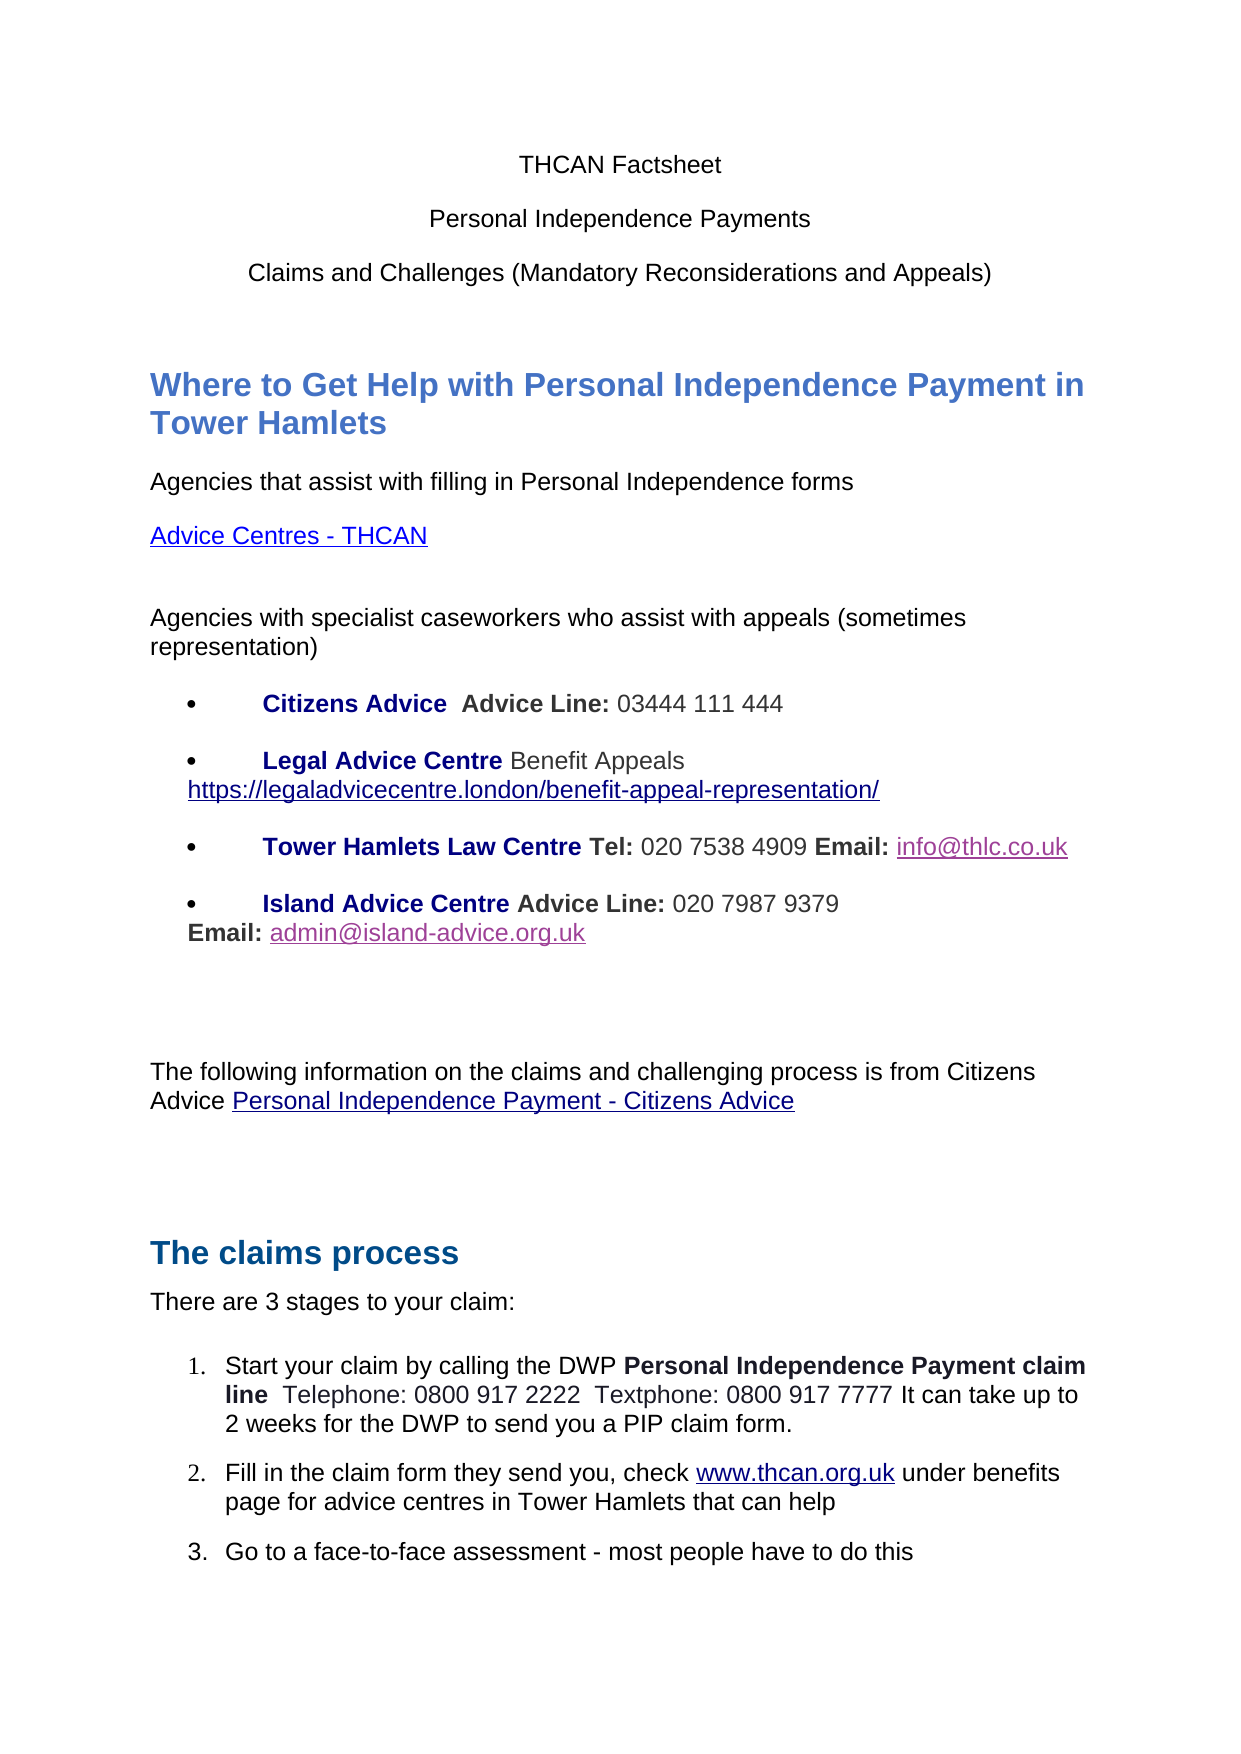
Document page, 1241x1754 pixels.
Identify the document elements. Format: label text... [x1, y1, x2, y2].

text Agencies that assist with filling in Personal Independence forms [150, 467, 1090, 496]
text Claims and Challenges (Mandatory Reconsiderations and Appeals) [150, 257, 1090, 286]
list Tower Hamlets Law Centre Tel: 020 7538 4909 Email: info@thlc.co.uk [187, 832, 1090, 889]
text Agencies with specialist caseworkers who assist with appeals (sometimes representation) [150, 603, 1090, 661]
list Go to a face-to-face assessment - most people have to do this [187, 1537, 1090, 1565]
text Personal Independence Payments [150, 204, 1090, 232]
text Advice Centres - THCAN [150, 521, 1090, 549]
text Where to Get Help with Personal Independence Payment in Tower Hamlets [150, 365, 1090, 442]
subtitle The claims process [150, 1233, 1090, 1272]
list Citizens Advice Advice Line: 03444 111 444 [187, 689, 1090, 746]
text THCAN Factsheet [150, 150, 1090, 179]
list Legal Advice Centre Benefit Appeals https://legaladvicecentre.london/benefit-appeal-representation/ [187, 746, 1090, 804]
list Start your claim by calling the DWP Personal Independence Payment claim line Telephone: 0800 917 2222 Textphone: 0800 917 7777 It can take up to 2 weeks for the DWP to send you a PIP claim form. [187, 1351, 1090, 1437]
text There are 3 stages to your claim: [150, 1287, 1090, 1316]
list Fill in the claim form they send you, check www.thcan.org.uk under benefits page for advice centres in Tower Hamlets that can help [187, 1458, 1090, 1516]
text The following information on the claims and challenging process is from Citizens Advice Personal Independence Payment - Citizens Advice [150, 1057, 1090, 1115]
list Island Advice Centre Advice Line: 020 7987 9379 Email: admin@island-advice.org.uk [187, 889, 1090, 975]
